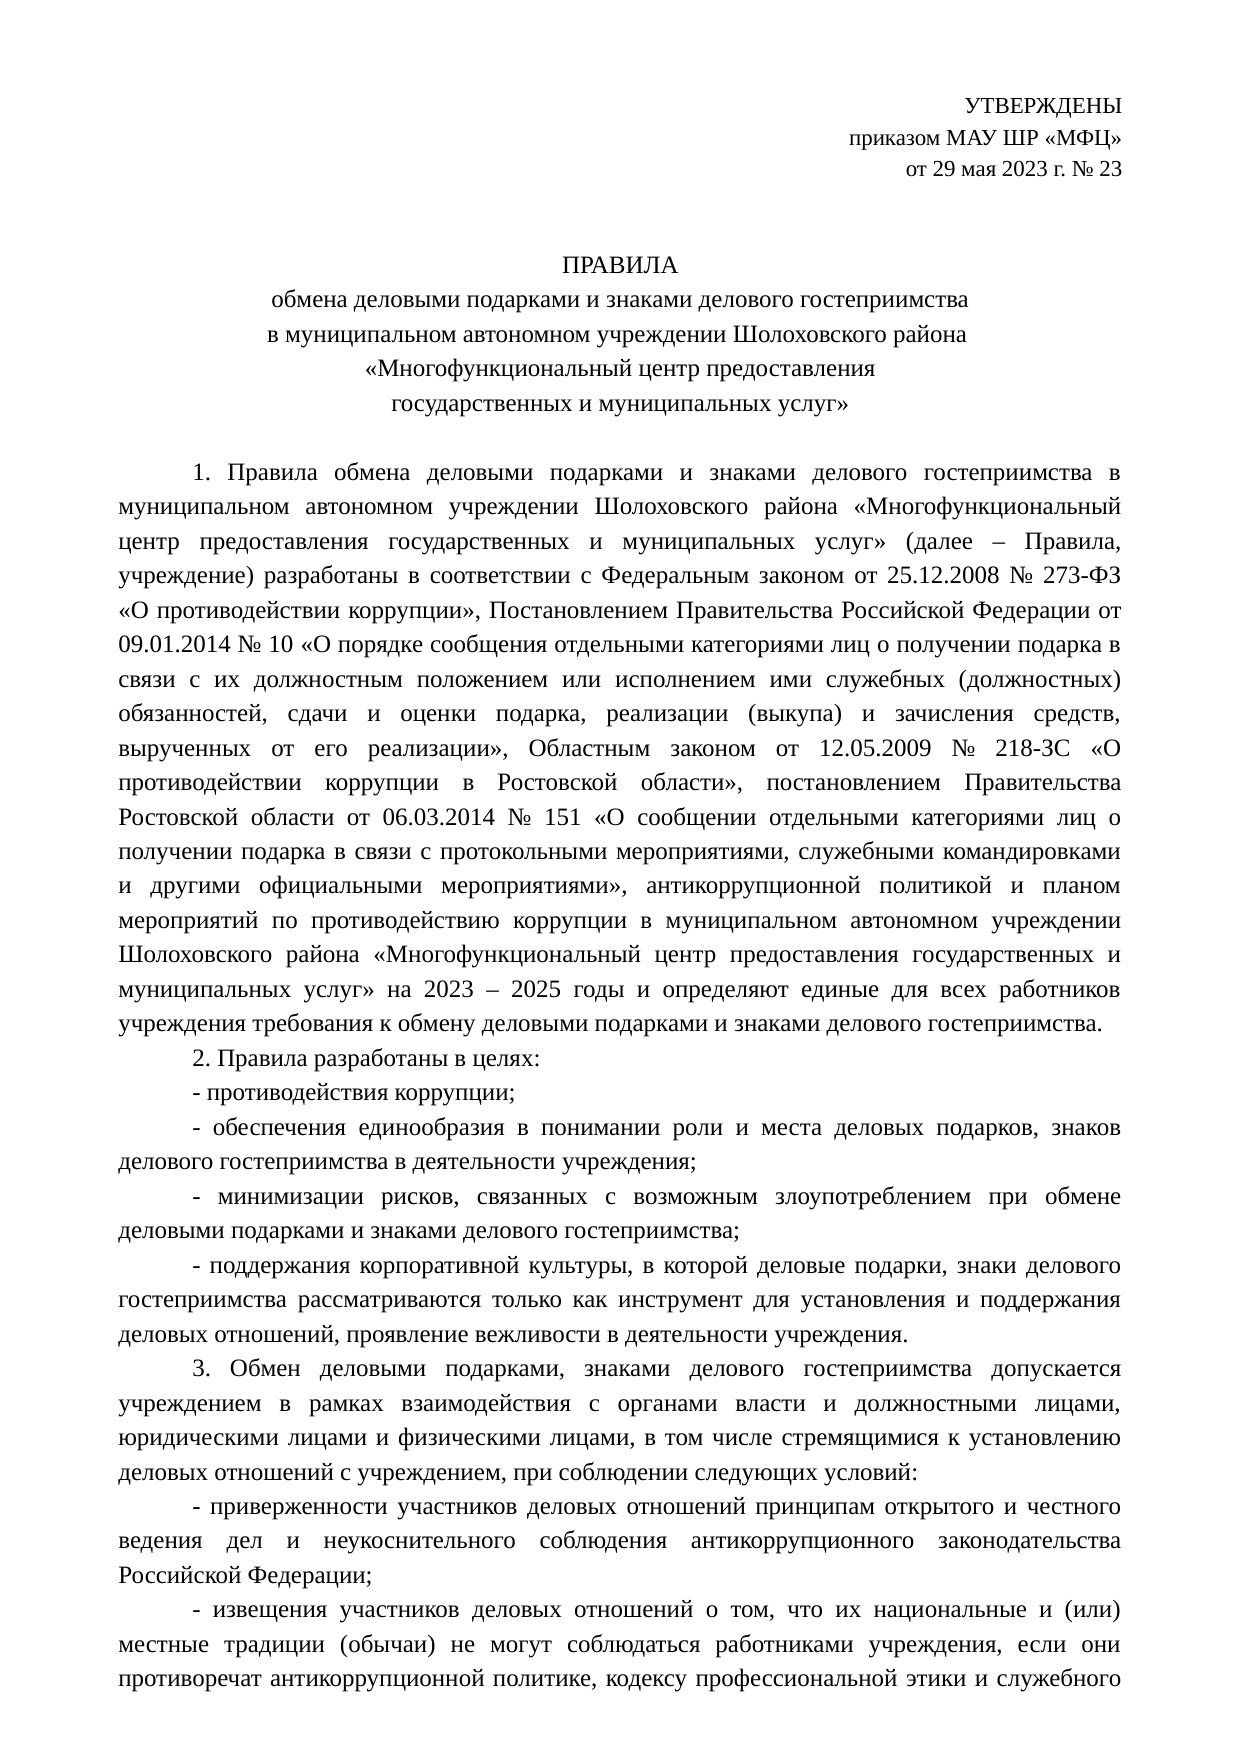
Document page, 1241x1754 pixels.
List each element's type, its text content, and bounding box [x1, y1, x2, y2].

text - противодействия коррупции; [118, 1077, 1122, 1106]
text приказом МАУ ШР «МФЦ» [118, 124, 1122, 150]
text в муниципальном автономном учреждении Шолоховского района [118, 319, 1122, 348]
text 2. Правила разработаны в целях: [118, 1043, 1122, 1072]
text от 29 мая 2023 г. № 23 [118, 155, 1122, 182]
text - извещения участников деловых отношений о том, что их национальные и (или) местные традиции (обычаи) не могут соблюдаться работниками учреждения, если они противоречат антикоррупционной политике, кодексу профессиональной этики и служебного [118, 1594, 1122, 1692]
text - обеспечения единообразия в понимании роли и места деловых подарков, знаков делового гостеприимства в деятельности учреждения; [118, 1112, 1122, 1175]
text 3. Обмен деловыми подарками, знаками делового гостеприимства допускается учреждением в рамках взаимодействия с органами власти и должностными лицами, юридическими лицами и физическими лицами, в том числе стремящимися к установлению деловых отношений с учреждением, при соблюдении следующих условий: [118, 1353, 1122, 1485]
text обмена деловыми подарками и знаками делового гостеприимства [118, 284, 1122, 313]
text - поддержания корпоративной культуры, в которой деловые подарки, знаки делового гостеприимства рассматриваются только как инструмент для установления и поддержания деловых отношений, проявление вежливости в деятельности учреждения. [118, 1250, 1122, 1347]
text «Многофункциональный центр предоставления [118, 353, 1122, 382]
text государственных и муниципальных услуг» [118, 388, 1122, 417]
text - минимизации рисков, связанных с возможным злоупотреблением при обмене деловыми подарками и знаками делового гостеприимства; [118, 1181, 1122, 1244]
text ПРАВИЛА [118, 250, 1122, 279]
text УТВЕРЖДЕНЫ [118, 92, 1122, 118]
text 1. Правила обмена деловыми подарками и знаками делового гостеприимства в муниципальном автономном учреждении Шолоховского района «Многофункциональный центр предоставления государственных и муниципальных услуг» (далее – Правила, учреждение) разработаны в соответствии с Федеральным законом от 25.12.2008 № 273-ФЗ «О противодействии коррупции», Постановлением Правительства Российской Федерации от 09.01.2014 № 10 «О порядке сообщения отдельными категориями лиц о получении подарка в связи с их должностным положением или исполнением ими служебных (должностных) обязанностей, сдачи и оценки подарка, реализации (выкупа) и зачисления средств, вырученных от его реализации», Областным законом от 12.05.2009 № 218-ЗС «О противодействии коррупции в Ростовской области», постановлением Правительства Ростовской области от 06.03.2014 № 151 «О сообщении отдельными категориями лиц о получении подарка в связи с протокольными мероприятиями, служебными командировками и другими официальными мероприятиями», антикоррупционной политикой и планом мероприятий по противодействию коррупции в муниципальном автономном учреждении Шолоховского района «Многофункциональный центр предоставления государственных и муниципальных услуг» на 2023 – 2025 годы и определяют единые для всех работников учреждения требования к обмену деловыми подарками и знаками делового гостеприимства. [118, 457, 1122, 1037]
text - приверженности участников деловых отношений принципам открытого и честного ведения дел и неукоснительного соблюдения антикоррупционного законодательства Российской Федерации; [118, 1491, 1122, 1589]
